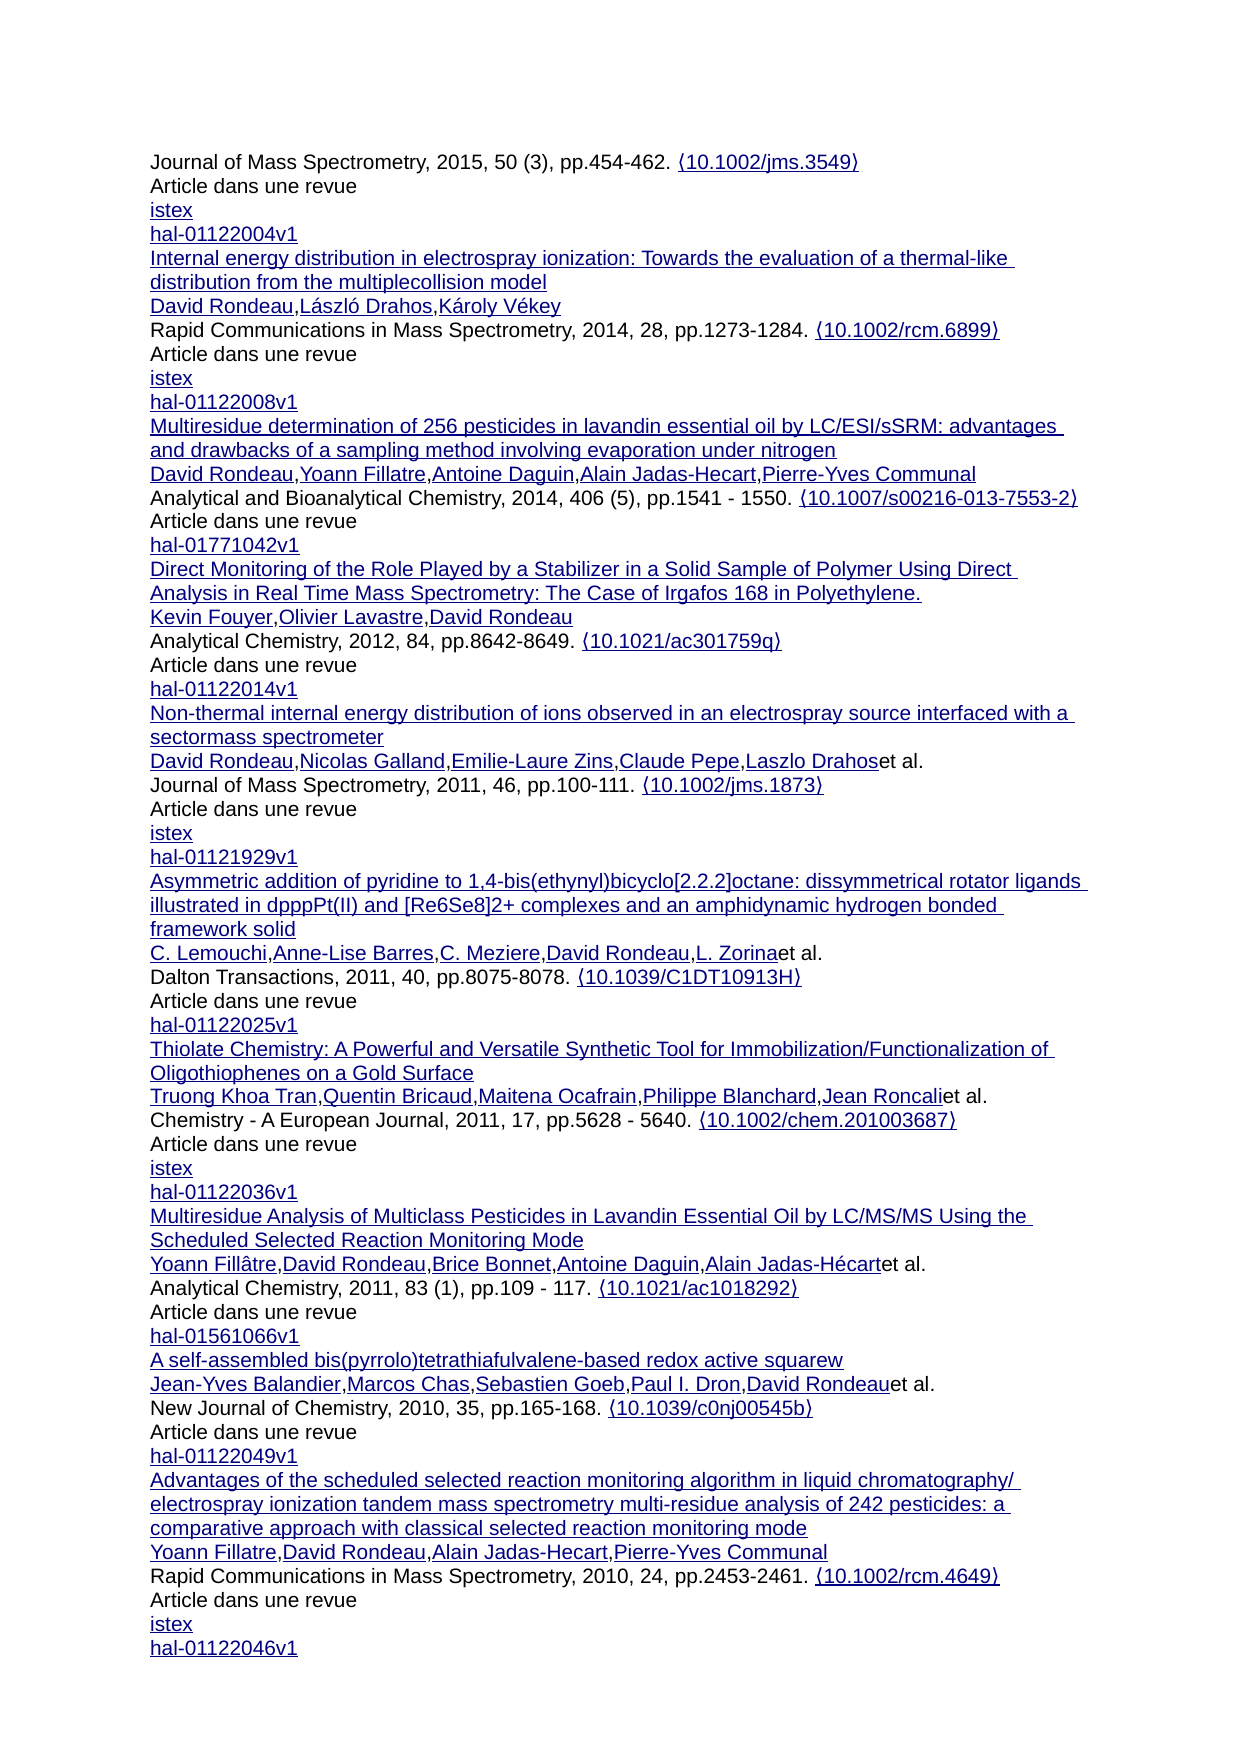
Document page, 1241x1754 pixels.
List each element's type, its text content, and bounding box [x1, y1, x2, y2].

table_cell Thiolate Chemistry: A Powerful and Versatile Synthetic Tool for Immobilization/Functionalization of Oligothiophenes on a Gold Surface Truong Khoa Tran,Quentin Bricaud,Maitena Ocafrain,Philippe Blanchard,Jean Roncaliet al. Chemistry - A European Journal, 2011, 17, pp.5628 - 5640. ⟨10.1002/chem.201003687⟩ Article dans une revue istex hal-01122036v1 [150, 1036, 1090, 1204]
table_cell Multiresidue Analysis of Multiclass Pesticides in Lavandin Essential Oil by LC/MS/MS Using the Scheduled Selected Reaction Monitoring Mode Yoann Fillâtre,David Rondeau,Brice Bonnet,Antoine Daguin,Alain Jadas-Hécartet al. Analytical Chemistry, 2011, 83 (1), pp.109 - 117. ⟨10.1021/ac1018292⟩ Article dans une revue hal-01561066v1 [150, 1204, 1090, 1348]
table_cell Multiresidue determination of 256 pesticides in lavandin essential oil by LC/ESI/sSRM: advantages and drawbacks of a sampling method involving evaporation under nitrogen David Rondeau,Yoann Fillatre,Antoine Daguin,Alain Jadas-Hecart,Pierre-Yves Communal Analytical and Bioanalytical Chemistry, 2014, 406 (5), pp.1541 - 1550. ⟨10.1007/s00216-013-7553-2⟩ Article dans une revue hal-01771042v1 [150, 414, 1090, 557]
table_cell Journal of Mass Spectrometry, 2015, 50 (3), pp.454-462. ⟨10.1002/jms.3549⟩ Article dans une revue istex hal-01122004v1 [150, 150, 1090, 246]
table_cell Internal energy distribution in electrospray ionization: Towards the evaluation of a thermal-like distribution from the multiplecollision model David Rondeau,László Drahos,Károly Vékey Rapid Communications in Mass Spectrometry, 2014, 28, pp.1273-1284. ⟨10.1002/rcm.6899⟩ Article dans une revue istex hal-01122008v1 [150, 246, 1090, 413]
table_cell Non-thermal internal energy distribution of ions observed in an electrospray source interfaced with a sectormass spectrometer David Rondeau,Nicolas Galland,Emilie-Laure Zins,Claude Pepe,Laszlo Drahoset al. Journal of Mass Spectrometry, 2011, 46, pp.100-111. ⟨10.1002/jms.1873⟩ Article dans une revue istex hal-01121929v1 [150, 701, 1090, 869]
table_cell Asymmetric addition of pyridine to 1,4-bis(ethynyl)bicyclo[2.2.2]octane: dissymmetrical rotator ligands illustrated in dpppPt(II) and [Re6Se8]2+ complexes and an amphidynamic hydrogen bonded framework solid C. Lemouchi,Anne-Lise Barres,C. Meziere,David Rondeau,L. Zorinaet al. Dalton Transactions, 2011, 40, pp.8075-8078. ⟨10.1039/C1DT10913H⟩ Article dans une revue hal-01122025v1 [150, 869, 1090, 1036]
table_cell Direct Monitoring of the Role Played by a Stabilizer in a Solid Sample of Polymer Using Direct Analysis in Real Time Mass Spectrometry: The Case of Irgafos 168 in Polyethylene. Kevin Fouyer,Olivier Lavastre,David Rondeau Analytical Chemistry, 2012, 84, pp.8642-8649. ⟨10.1021/ac301759q⟩ Article dans une revue hal-01122014v1 [150, 557, 1090, 701]
table_cell Advantages of the scheduled selected reaction monitoring algorithm in liquid chromatography/ electrospray ionization tandem mass spectrometry multi-residue analysis of 242 pesticides: a comparative approach with classical selected reaction monitoring mode Yoann Fillatre,David Rondeau,Alain Jadas-Hecart,Pierre-Yves Communal Rapid Communications in Mass Spectrometry, 2010, 24, pp.2453-2461. ⟨10.1002/rcm.4649⟩ Article dans une revue istex hal-01122046v1 [150, 1468, 1090, 1659]
table_cell A self-assembled bis(pyrrolo)tetrathiafulvalene-based redox active squarew Jean-Yves Balandier,Marcos Chas,Sebastien Goeb,Paul I. Dron,David Rondeauet al. New Journal of Chemistry, 2010, 35, pp.165-168. ⟨10.1039/c0nj00545b⟩ Article dans une revue hal-01122049v1 [150, 1348, 1090, 1468]
